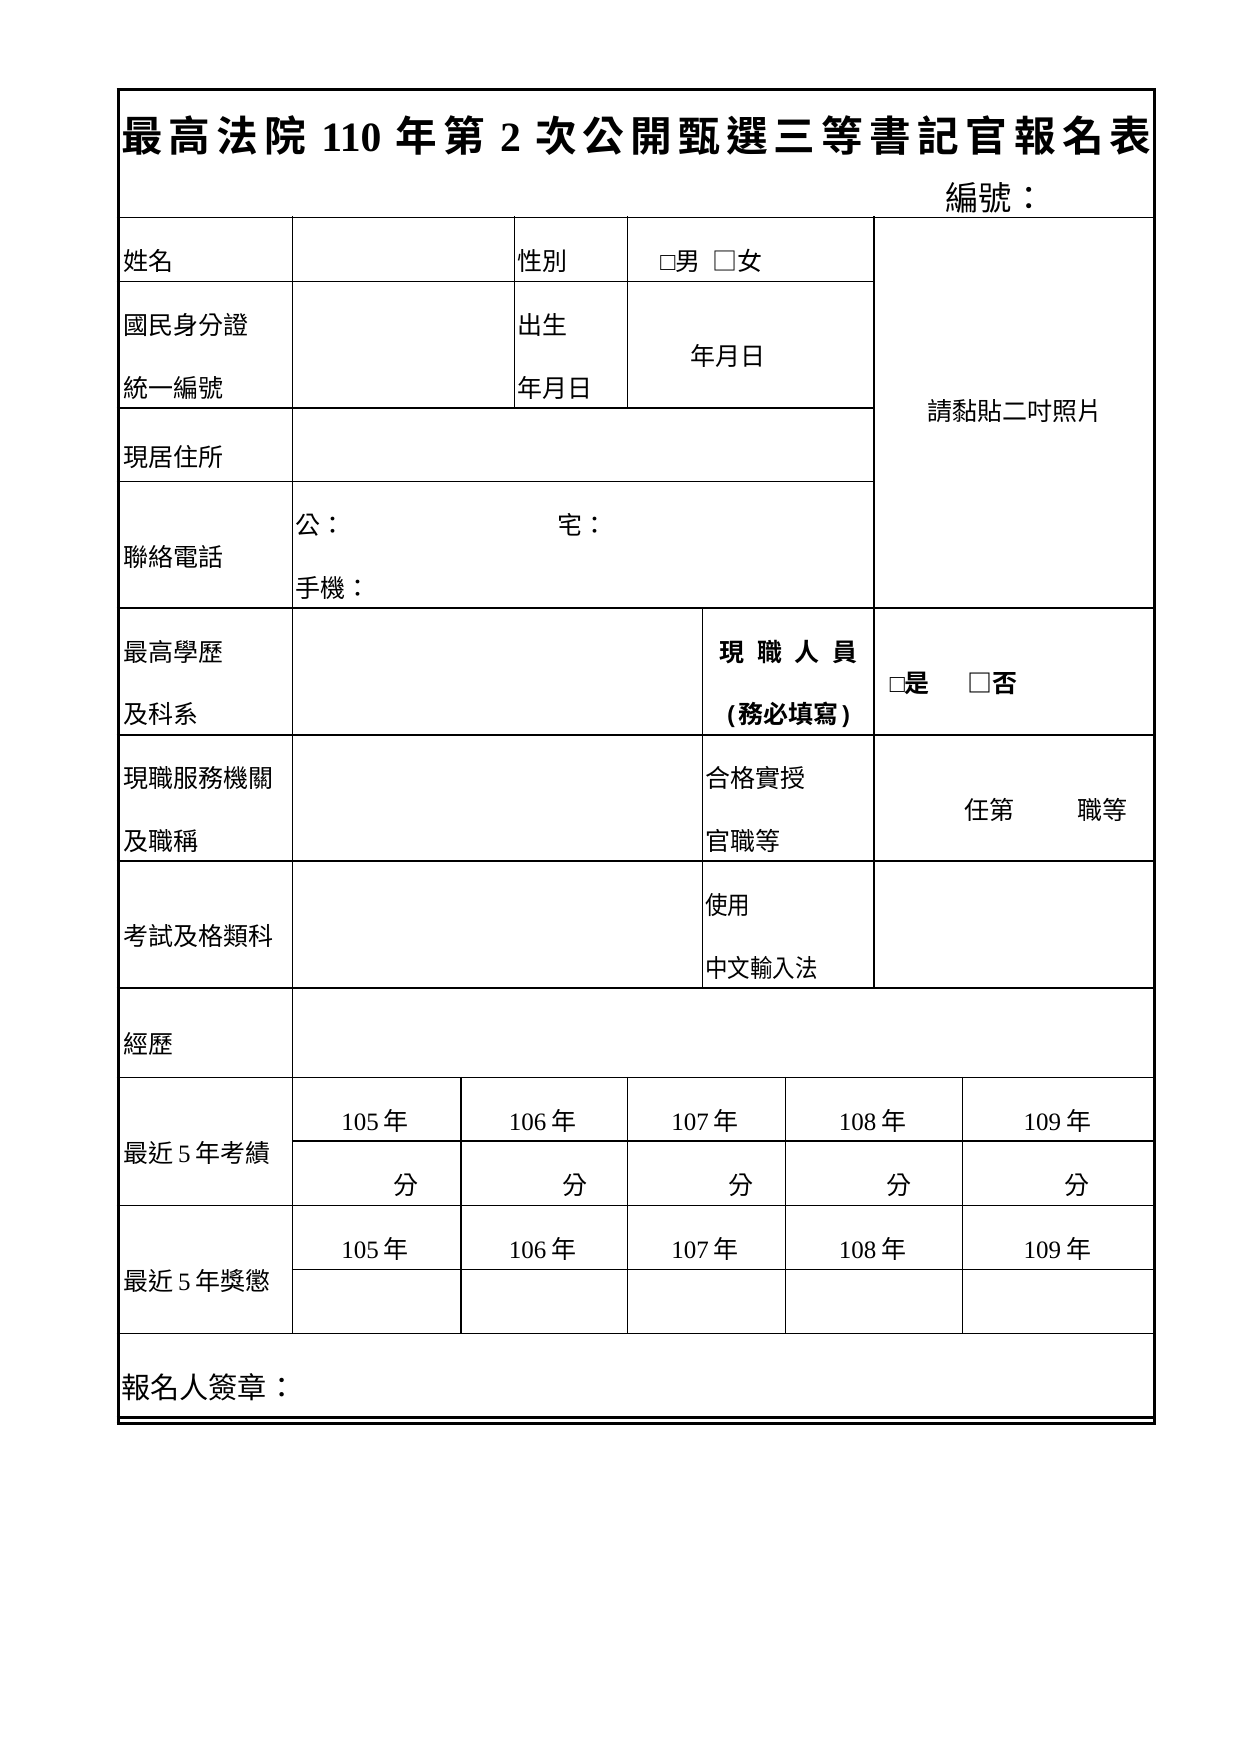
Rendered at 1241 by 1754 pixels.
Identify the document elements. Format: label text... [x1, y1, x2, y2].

table_cell 國民身分證 統一編號 [120, 282, 292, 407]
table_cell 最近5年考績 [120, 1078, 292, 1204]
table_cell [875, 862, 1153, 987]
table_cell 分 [963, 1142, 1153, 1204]
table_cell 106年 [462, 1206, 627, 1268]
table_cell [462, 1270, 627, 1333]
table_cell [293, 989, 1153, 1077]
table_cell 現居住所 [120, 409, 292, 481]
table_cell 現職服務機關 及職稱 [120, 736, 292, 860]
table_cell [786, 1270, 962, 1333]
table_cell 108年 [786, 1078, 962, 1140]
table_cell [293, 218, 514, 281]
table_cell 分 [628, 1142, 785, 1204]
table_cell 性別 [515, 218, 627, 281]
table_cell 使用 中文輸入法 [703, 862, 873, 987]
table_cell 現 職 人 員 (務必填寫) [703, 609, 873, 734]
table_cell 請黏貼二吋照片 [875, 218, 1153, 607]
table_cell [293, 409, 873, 481]
table_cell □是 □否 [875, 609, 1153, 734]
table_cell 107年 [628, 1206, 785, 1268]
table_cell [293, 1270, 460, 1333]
table_cell 合格實授 官職等 [703, 736, 873, 860]
table_cell [293, 862, 702, 987]
table_cell 最近5年獎懲 [120, 1206, 292, 1333]
table_cell 分 [293, 1142, 460, 1204]
table_cell 經歷 [120, 989, 292, 1077]
table_cell 公： 宅： 手機： [293, 482, 873, 607]
table_cell [963, 1270, 1153, 1333]
table_cell 109年 [963, 1078, 1153, 1140]
table_cell 出生 年月日 [515, 282, 627, 407]
table_cell [293, 282, 514, 407]
table_cell 分 [786, 1142, 962, 1204]
table_cell 分 [462, 1142, 627, 1204]
table_cell 考試及格類科 [120, 862, 292, 987]
table_cell [293, 609, 702, 734]
table_cell 聯絡電話 [120, 482, 292, 607]
table_cell [293, 736, 702, 860]
table_cell 106年 [462, 1078, 627, 1140]
table_cell □男 □女 [628, 218, 873, 281]
table_cell 105年 [293, 1206, 460, 1268]
table_cell 109年 [963, 1206, 1153, 1268]
table_cell 任第 職等 [875, 736, 1153, 860]
table_cell 姓名 [120, 218, 292, 281]
table_cell 107年 [628, 1078, 785, 1140]
table_cell 年月日 [628, 282, 873, 407]
table_cell 105年 [293, 1078, 460, 1140]
table_cell [628, 1270, 785, 1333]
table_cell 108年 [786, 1206, 962, 1268]
table_header 最高法院110年第2次公開甄選三等書記官報名表 編號： [120, 91, 1153, 216]
table_cell 最高學歷 及科系 [120, 609, 292, 734]
table_cell 報名人簽章： [120, 1334, 1153, 1416]
